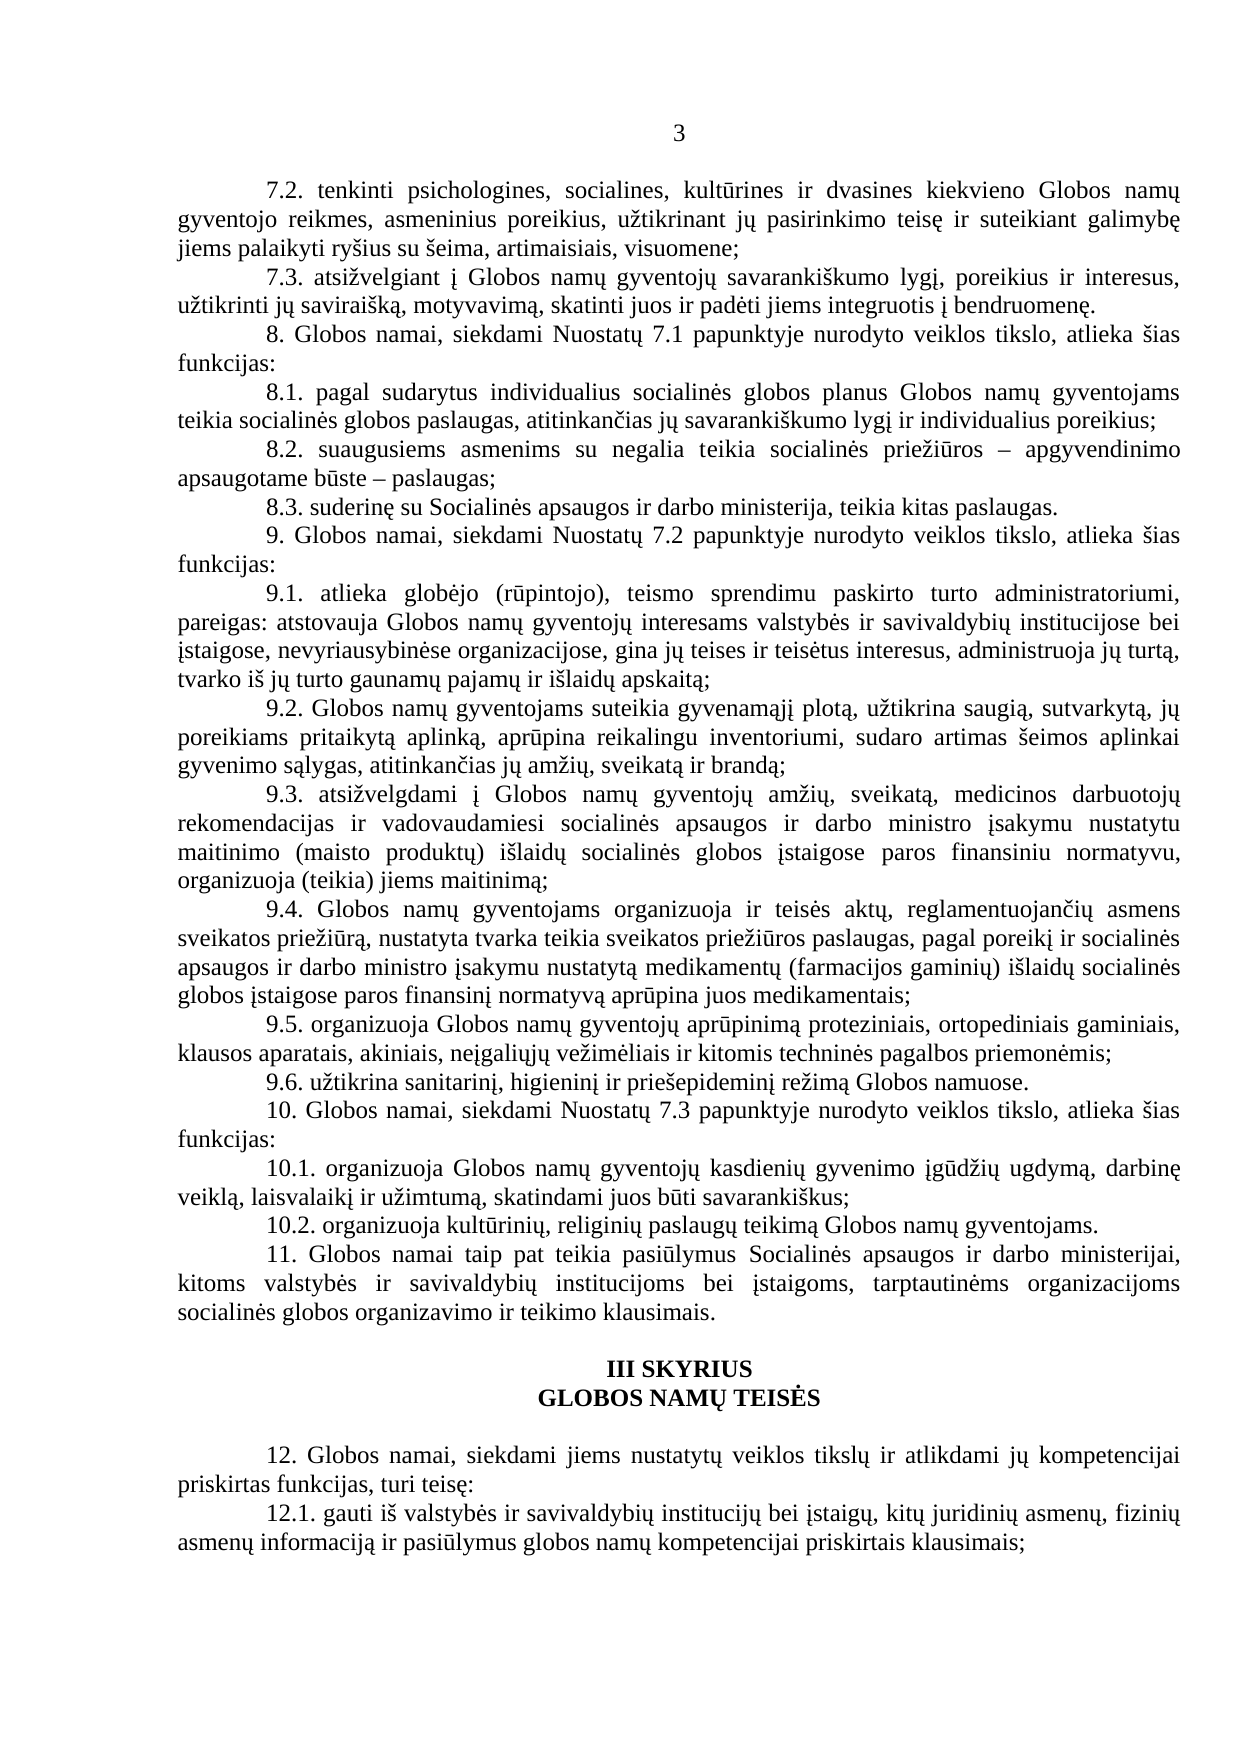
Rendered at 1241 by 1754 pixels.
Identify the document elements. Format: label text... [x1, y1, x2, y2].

text 8.1. pagal sudarytus individualius socialinės globos planus Globos namų gyventojams teikia socialinės globos paslaugas, atitinkančias jų savarankiškumo lygį ir individualius poreikius; [177, 377, 1181, 434]
text 12.1. gauti iš valstybės ir savivaldybių institucijų bei įstaigų, kitų juridinių asmenų, fizinių asmenų informaciją ir pasiūlymus globos namų kompetencijai priskirtais klausimais; [177, 1498, 1181, 1556]
text 9.5. organizuoja Globos namų gyventojų aprūpinimą proteziniais, ortopediniais gaminiais, klausos aparatais, akiniais, neįgaliųjų vežimėliais ir kitomis techninės pagalbos priemonėmis; [177, 1009, 1181, 1067]
text 7.3. atsižvelgiant į Globos namų gyventojų savarankiškumo lygį, poreikius ir interesus, užtikrinti jų saviraišką, motyvavimą, skatinti juos ir padėti jiems integruotis į bendruomenę. [177, 262, 1181, 319]
text 9. Globos namai, siekdami Nuostatų 7.2 papunktyje nurodyto veiklos tikslo, atlieka šias funkcijas: [177, 521, 1181, 578]
text 9.3. atsižvelgdami į Globos namų gyventojų amžių, sveikatą, medicinos darbuotojų rekomendacijas ir vadovaudamiesi socialinės apsaugos ir darbo ministro įsakymu nustatytu maitinimo (maisto produktų) išlaidų socialinės globos įstaigose paros finansiniu normatyvu, organizuoja (teikia) jiems maitinimą; [177, 779, 1181, 894]
text 8.3. suderinę su Socialinės apsaugos ir darbo ministerija, teikia kitas paslaugas. [177, 492, 1181, 521]
text 8.2. suaugusiems asmenims su negalia teikia socialinės priežiūros – apgyvendinimo apsaugotame būste – paslaugas; [177, 434, 1181, 492]
text 10.2. organizuoja kultūrinių, religinių paslaugų teikimą Globos namų gyventojams. [177, 1211, 1181, 1239]
text 11. Globos namai taip pat teikia pasiūlymus Socialinės apsaugos ir darbo ministerijai, kitoms valstybės ir savivaldybių institucijoms bei įstaigoms, tarptautinėms organizacijoms socialinės globos organizavimo ir teikimo klausimais. [177, 1239, 1181, 1326]
text 8. Globos namai, siekdami Nuostatų 7.1 papunktyje nurodyto veiklos tikslo, atlieka šias funkcijas: [177, 319, 1181, 377]
text 7.2. tenkinti psichologines, socialines, kultūrines ir dvasines kiekvieno Globos namų gyventojo reikmes, asmeninius poreikius, užtikrinant jų pasirinkimo teisę ir suteikiant galimybę jiems palaikyti ryšius su šeima, artimaisiais, visuomene; [177, 176, 1181, 262]
text 10. Globos namai, siekdami Nuostatų 7.3 papunktyje nurodyto veiklos tikslo, atlieka šias funkcijas: [177, 1096, 1181, 1153]
text III SKYRIUS [177, 1354, 1181, 1383]
text 9.6. užtikrina sanitarinį, higieninį ir priešepideminį režimą Globos namuose. [177, 1067, 1181, 1096]
text 12. Globos namai, siekdami jiems nustatytų veiklos tikslų ir atlikdami jų kompetencijai priskirtas funkcijas, turi teisę: [177, 1441, 1181, 1498]
text 9.4. Globos namų gyventojams organizuoja ir teisės aktų, reglamentuojančių asmens sveikatos priežiūrą, nustatyta tvarka teikia sveikatos priežiūros paslaugas, pagal poreikį ir socialinės apsaugos ir darbo ministro įsakymu nustatytą medikamentų (farmacijos gaminių) išlaidų socialinės globos įstaigose paros finansinį normatyvą aprūpina juos medikamentais; [177, 894, 1181, 1009]
text 9.2. Globos namų gyventojams suteikia gyvenamąjį plotą, užtikrina saugią, sutvarkytą, jų poreikiams pritaikytą aplinką, aprūpina reikalingu inventoriumi, sudaro artimas šeimos aplinkai gyvenimo sąlygas, atitinkančias jų amžių, sveikatą ir brandą; [177, 693, 1181, 779]
text GLOBOS NAMŲ TEISĖS [177, 1383, 1181, 1412]
text 9.1. atlieka globėjo (rūpintojo), teismo sprendimu paskirto turto administratoriumi, pareigas: atstovauja Globos namų gyventojų interesams valstybės ir savivaldybių institucijose bei įstaigose, nevyriausybinėse organizacijose, gina jų teises ir teisėtus interesus, administruoja jų turtą, tvarko iš jų turto gaunamų pajamų ir išlaidų apskaitą; [177, 578, 1181, 693]
text 10.1. organizuoja Globos namų gyventojų kasdienių gyvenimo įgūdžių ugdymą, darbinę veiklą, laisvalaikį ir užimtumą, skatindami juos būti savarankiškus; [177, 1153, 1181, 1211]
